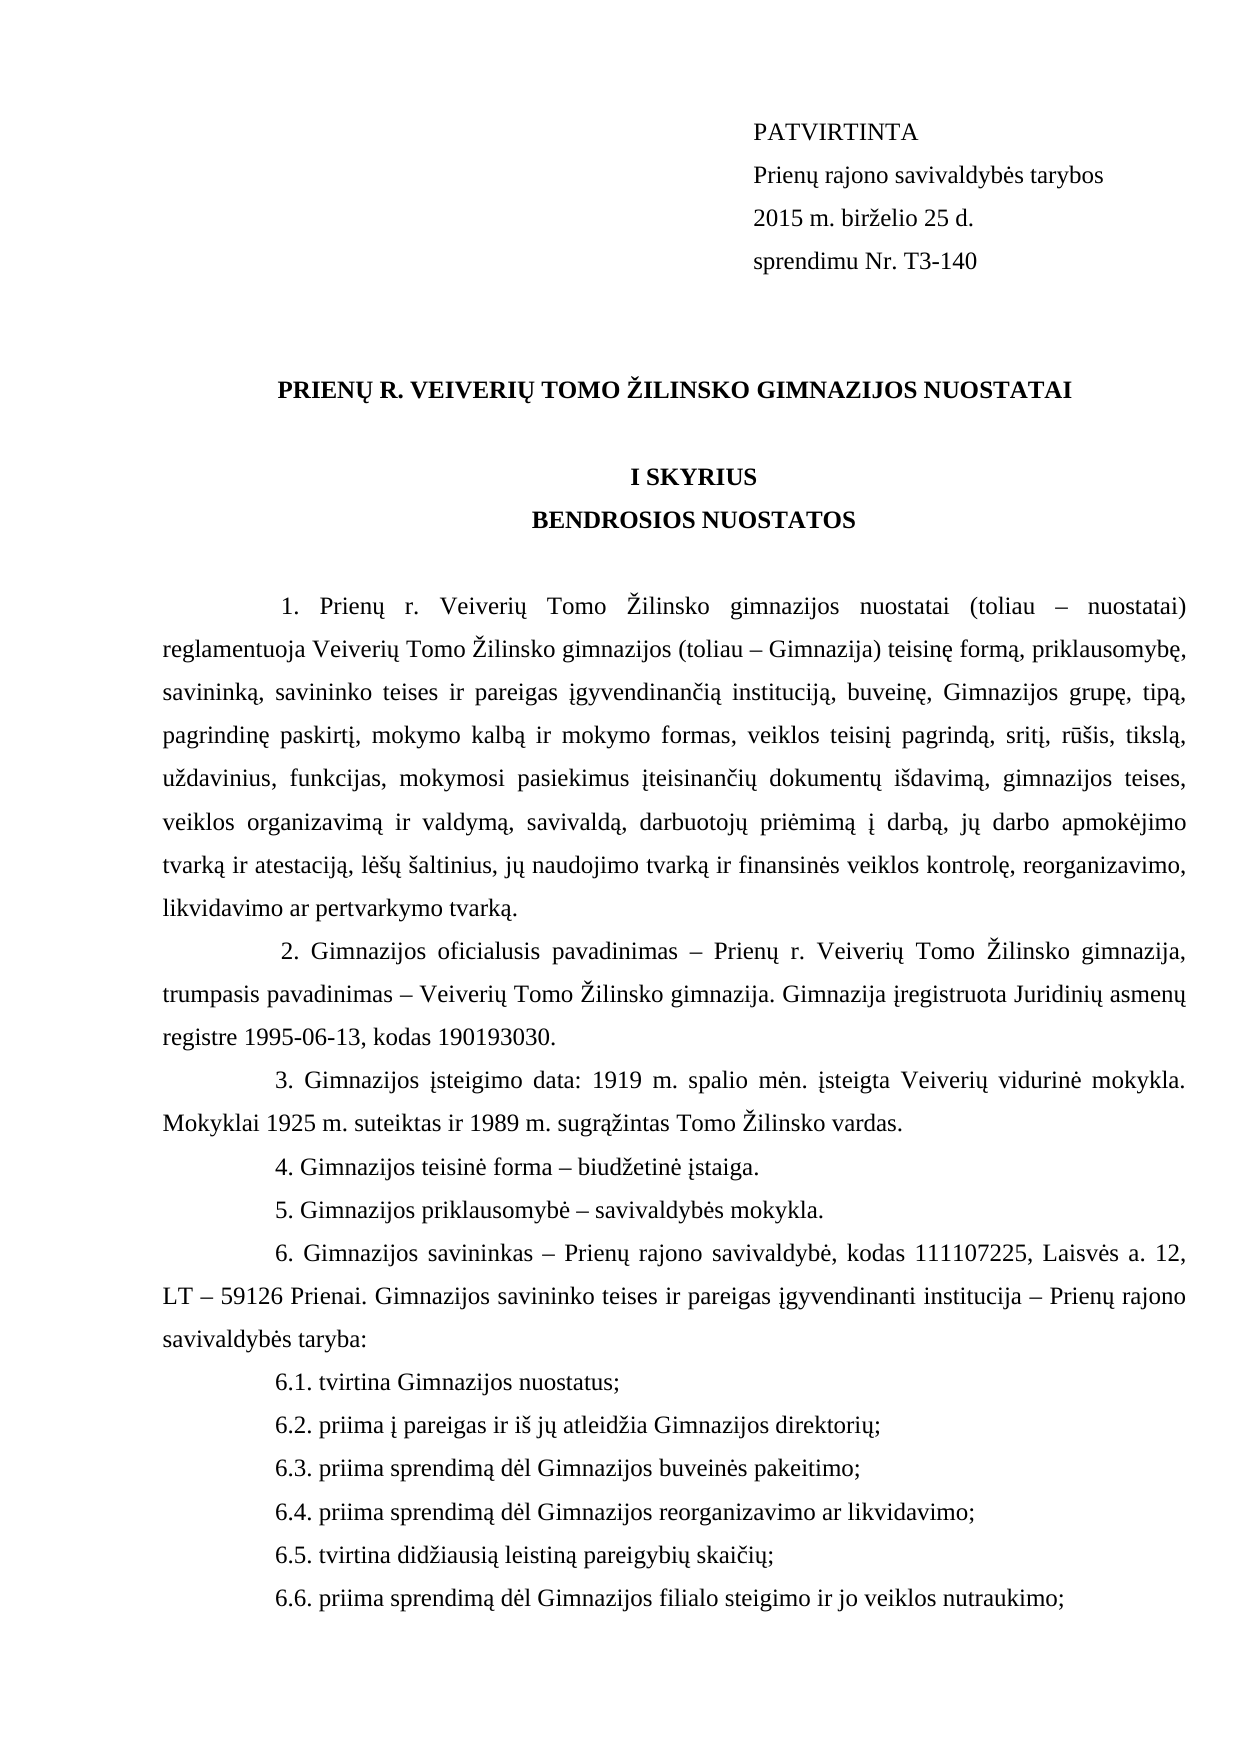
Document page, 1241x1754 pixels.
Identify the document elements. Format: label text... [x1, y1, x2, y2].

text 6.3. priima sprendimą dėl Gimnazijos buveinės pakeitimo; [275, 1453, 1187, 1482]
text 6.6. priima sprendimą dėl Gimnazijos filialo steigimo ir jo veiklos nutraukimo; [275, 1583, 1187, 1612]
text I SKYRIUS [200, 462, 1187, 490]
text 2. Gimnazijos oficialusis pavadinimas – Prienų r. Veiverių Tomo Žilinsko gimnazija, trumpasis pavadinimas – Veiverių Tomo Žilinsko gimnazija. Gimnazija įregistruota Juridinių asmenų registre 1995-06-13, kodas 190193030. [162, 936, 1187, 1051]
text 6.2. priima į pareigas ir iš jų atleidžia Gimnazijos direktorių; [275, 1410, 1187, 1439]
text sprendimu Nr. T3-140 [162, 246, 1187, 275]
text 4. Gimnazijos teisinė forma – biudžetinė įstaiga. [162, 1152, 1187, 1180]
text 6.1. tvirtina Gimnazijos nuostatus; [275, 1367, 1187, 1396]
text 6. Gimnazijos savininkas – Prienų rajono savivaldybė, kodas 111107225, Laisvės a. 12, LT – 59126 Prienai. Gimnazijos savininko teises ir pareigas įgyvendinanti institucija – Prienų rajono savivaldybės taryba: [162, 1238, 1187, 1353]
text PRIENŲ R. VEIVERIŲ TOMO ŽILINSKO GIMNAZIJOS NUOSTATAI [162, 375, 1187, 404]
text 2015 m. birželio 25 d. [162, 203, 1187, 232]
text PATVIRTINTA [162, 117, 1187, 145]
text 1. Prienų r. Veiverių Tomo Žilinsko gimnazijos nuostatai (toliau – nuostatai) reglamentuoja Veiverių Tomo Žilinsko gimnazijos (toliau – Gimnazija) teisinę formą, priklausomybę, savininką, savininko teises ir pareigas įgyvendinančią instituciją, buveinę, Gimnazijos grupę, tipą, pagrindinę paskirtį, mokymo kalbą ir mokymo formas, veiklos teisinį pagrindą, sritį, rūšis, tikslą, uždavinius, funkcijas, mokymosi pasiekimus įteisinančių dokumentų išdavimą, gimnazijos teises, veiklos organizavimą ir valdymą, savivaldą, darbuotojų priėmimą į darbą, jų darbo apmokėjimo tvarką ir atestaciją, lėšų šaltinius, jų naudojimo tvarką ir finansinės veiklos kontrolę, reorganizavimo, likvidavimo ar pertvarkymo tvarką. [162, 591, 1187, 922]
text BENDROSIOS NUOSTATOS [200, 505, 1187, 533]
text Prienų rajono savivaldybės tarybos [162, 160, 1187, 188]
text 5. Gimnazijos priklausomybė – savivaldybės mokykla. [162, 1195, 1187, 1223]
text 6.4. priima sprendimą dėl Gimnazijos reorganizavimo ar likvidavimo; [275, 1497, 1187, 1525]
text 6.5. tvirtina didžiausią leistiną pareigybių skaičių; [275, 1540, 1187, 1568]
text 3. Gimnazijos įsteigimo data: 1919 m. spalio mėn. įsteigta Veiverių vidurinė mokykla. Mokyklai 1925 m. suteiktas ir 1989 m. sugrąžintas Tomo Žilinsko vardas. [162, 1065, 1187, 1137]
